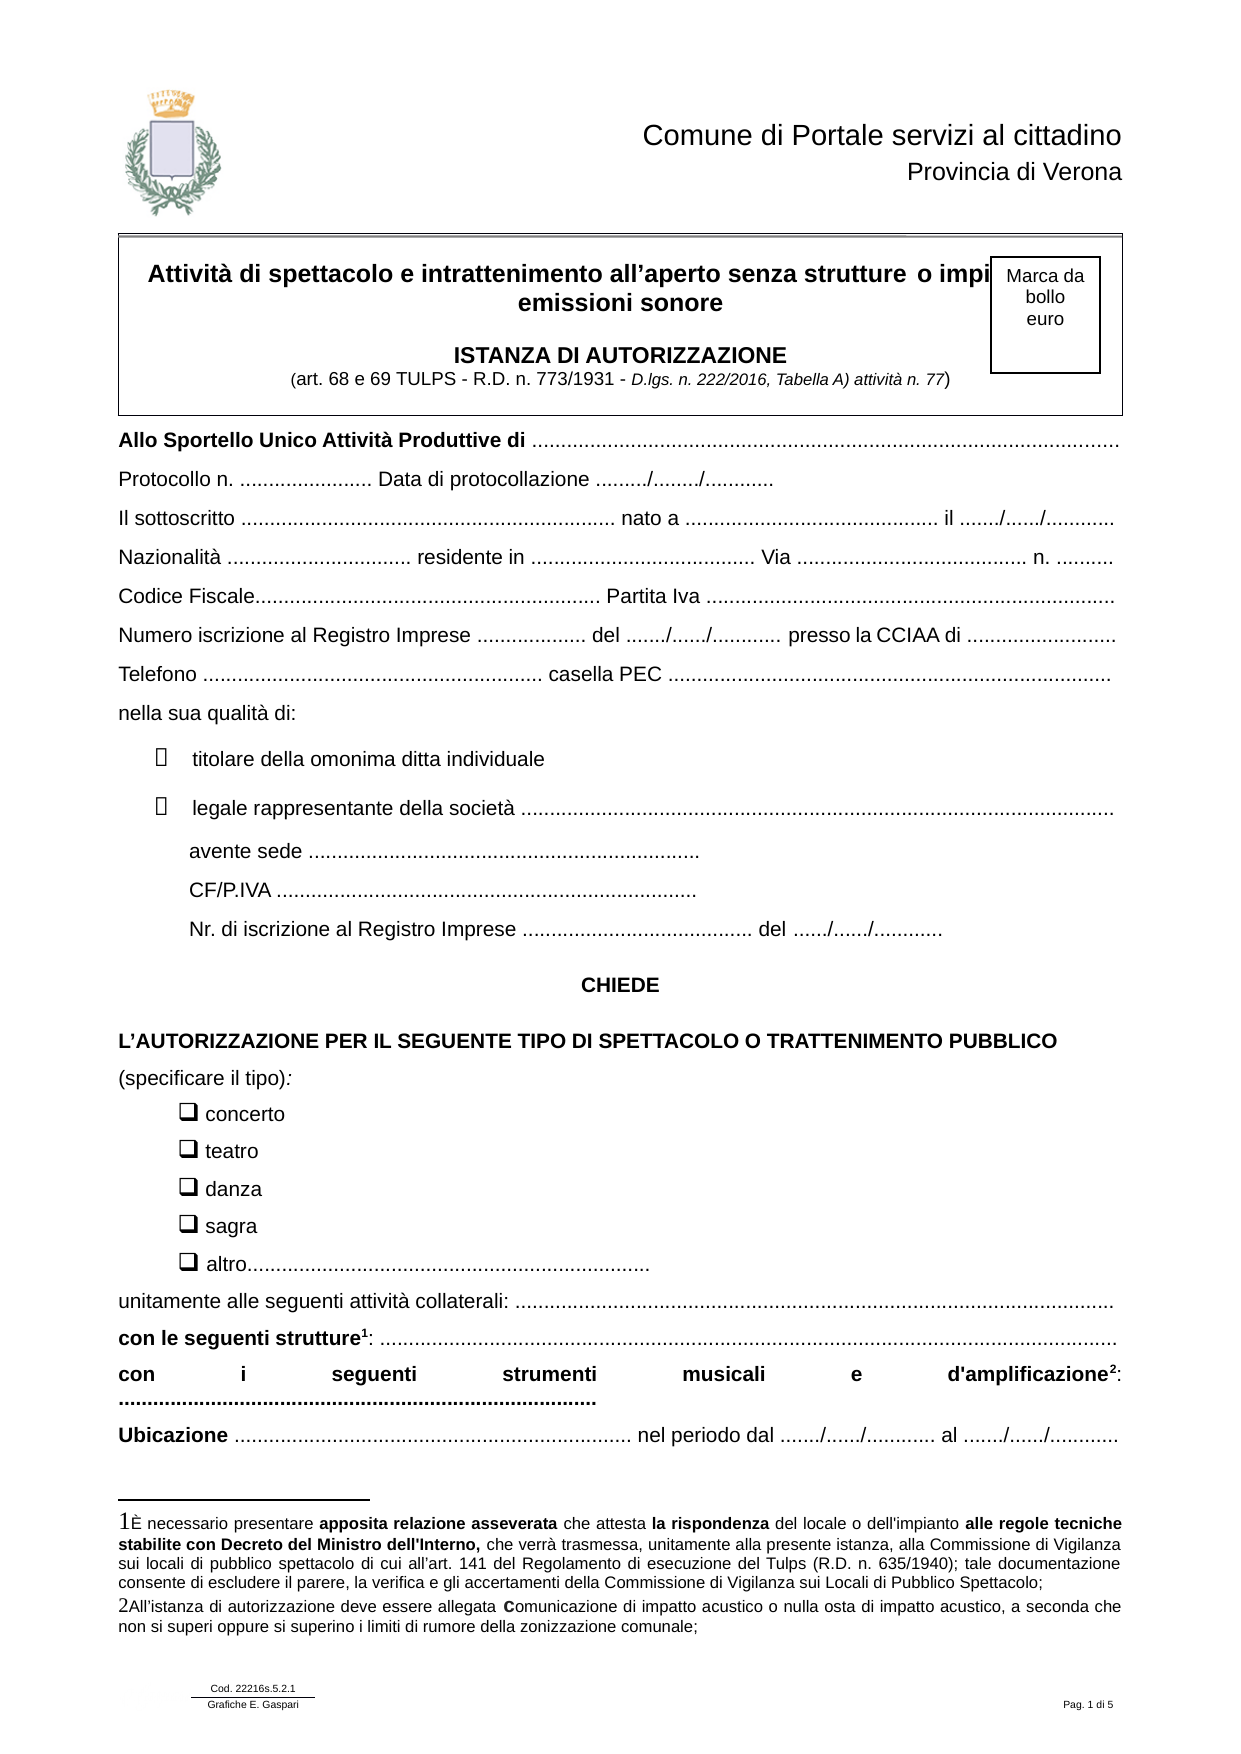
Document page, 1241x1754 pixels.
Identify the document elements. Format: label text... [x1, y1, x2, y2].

text Protocollo n. ....................... Data di protocollazione ........./......../............ [118, 467, 1122, 491]
text Comune di Portale servizi al cittadino [224, 118, 1122, 152]
text Il sottoscritto ................................................................. nato a ............................................ il ......./....../............ [118, 506, 1122, 530]
text L’AUTORIZZAZIONE PER IL SEGUENTE TIPO DI SPETTACOLO O TRATTENIMENTO PUBBLICO [118, 1029, 1122, 1053]
text con le seguenti strutture: ................................................................................................................................ [118, 1326, 1122, 1350]
text All’istanza di autorizzazione deve essere allegata comunicazione di impatto acustico o nulla osta di impatto acustico, a seconda che non si superi oppure si superino i limiti di rumore della zonizzazione comunale; [118, 1592, 1122, 1636]
table_header Attività di spettacolo e intrattenimento all’aperto senza strutture o impianti, con emissioni sonore ISTANZA DI AUTORIZZAZIONE (art. 68 e 69 TULPS - R.D. n. 773/1931 - D.lgs. n. 222/2016, Tabella A) attività n. 77) [119, 238, 1122, 415]
text  titolare della omonima ditta individuale [153, 739, 1122, 773]
text Nazionalità ................................ residente in ....................................... Via ........................................ n. .......... [118, 545, 1122, 569]
text Codice Fiscale............................................................ Partita Iva ....................................................................... [118, 584, 1122, 608]
text CF/P.IVA ......................................................................... [189, 878, 1122, 902]
picture [122, 87, 224, 219]
text È necessario presentare apposita relazione asseverata che attesta la rispondenza del locale o dell'impianto alle regole tecniche stabilite con Decreto del Ministro dell'Interno, che verrà trasmessa, unitamente alla presente istanza, alla Commissione di Vigilanza sui locali di pubblico spettacolo di cui all’art. 141 del Regolamento di esecuzione del Tulps (R.D. n. 635/1940); tale documentazione consente di escludere il parere, la verifica e gli accertamenti della Commissione di Vigilanza sui Locali di Pubblico Spettacolo; [118, 1506, 1122, 1592]
text Allo Sportello Unico Attività Produttive di [118, 428, 1122, 452]
text con i seguenti strumenti musicali e d'amplificazione: ................................................................................... [118, 1362, 1122, 1410]
text Ubicazione ..................................................................... nel periodo dal ......./....../............ al ......./....../............ [118, 1423, 1122, 1447]
text Numero iscrizione al Registro Imprese ................... del ......./....../............ presso la CCIAA di .......................... [118, 623, 1122, 647]
text  teatro [177, 1139, 1122, 1164]
text avente sede .................................................................... [189, 839, 1122, 863]
text  sagra [177, 1214, 1122, 1239]
text unitamente alle seguenti attività collaterali: ........................................................................................................ [118, 1289, 1122, 1313]
text Provincia di Verona [224, 157, 1122, 185]
text  legale rappresentante della società ....................................................................................................... [153, 789, 1122, 823]
text  danza [177, 1177, 1122, 1202]
text (specificare il tipo): [118, 1065, 1122, 1089]
text Nr. di iscrizione al Registro Imprese ........................................ del ....../....../............ [189, 917, 1122, 941]
text CHIEDE [118, 973, 1122, 997]
text  altro...................................................................... [177, 1252, 1122, 1277]
text Telefono ........................................................... casella PEC ............................................................................. [118, 661, 1122, 685]
text  concerto [177, 1102, 1122, 1127]
text nella sua qualità di: [118, 700, 1122, 724]
